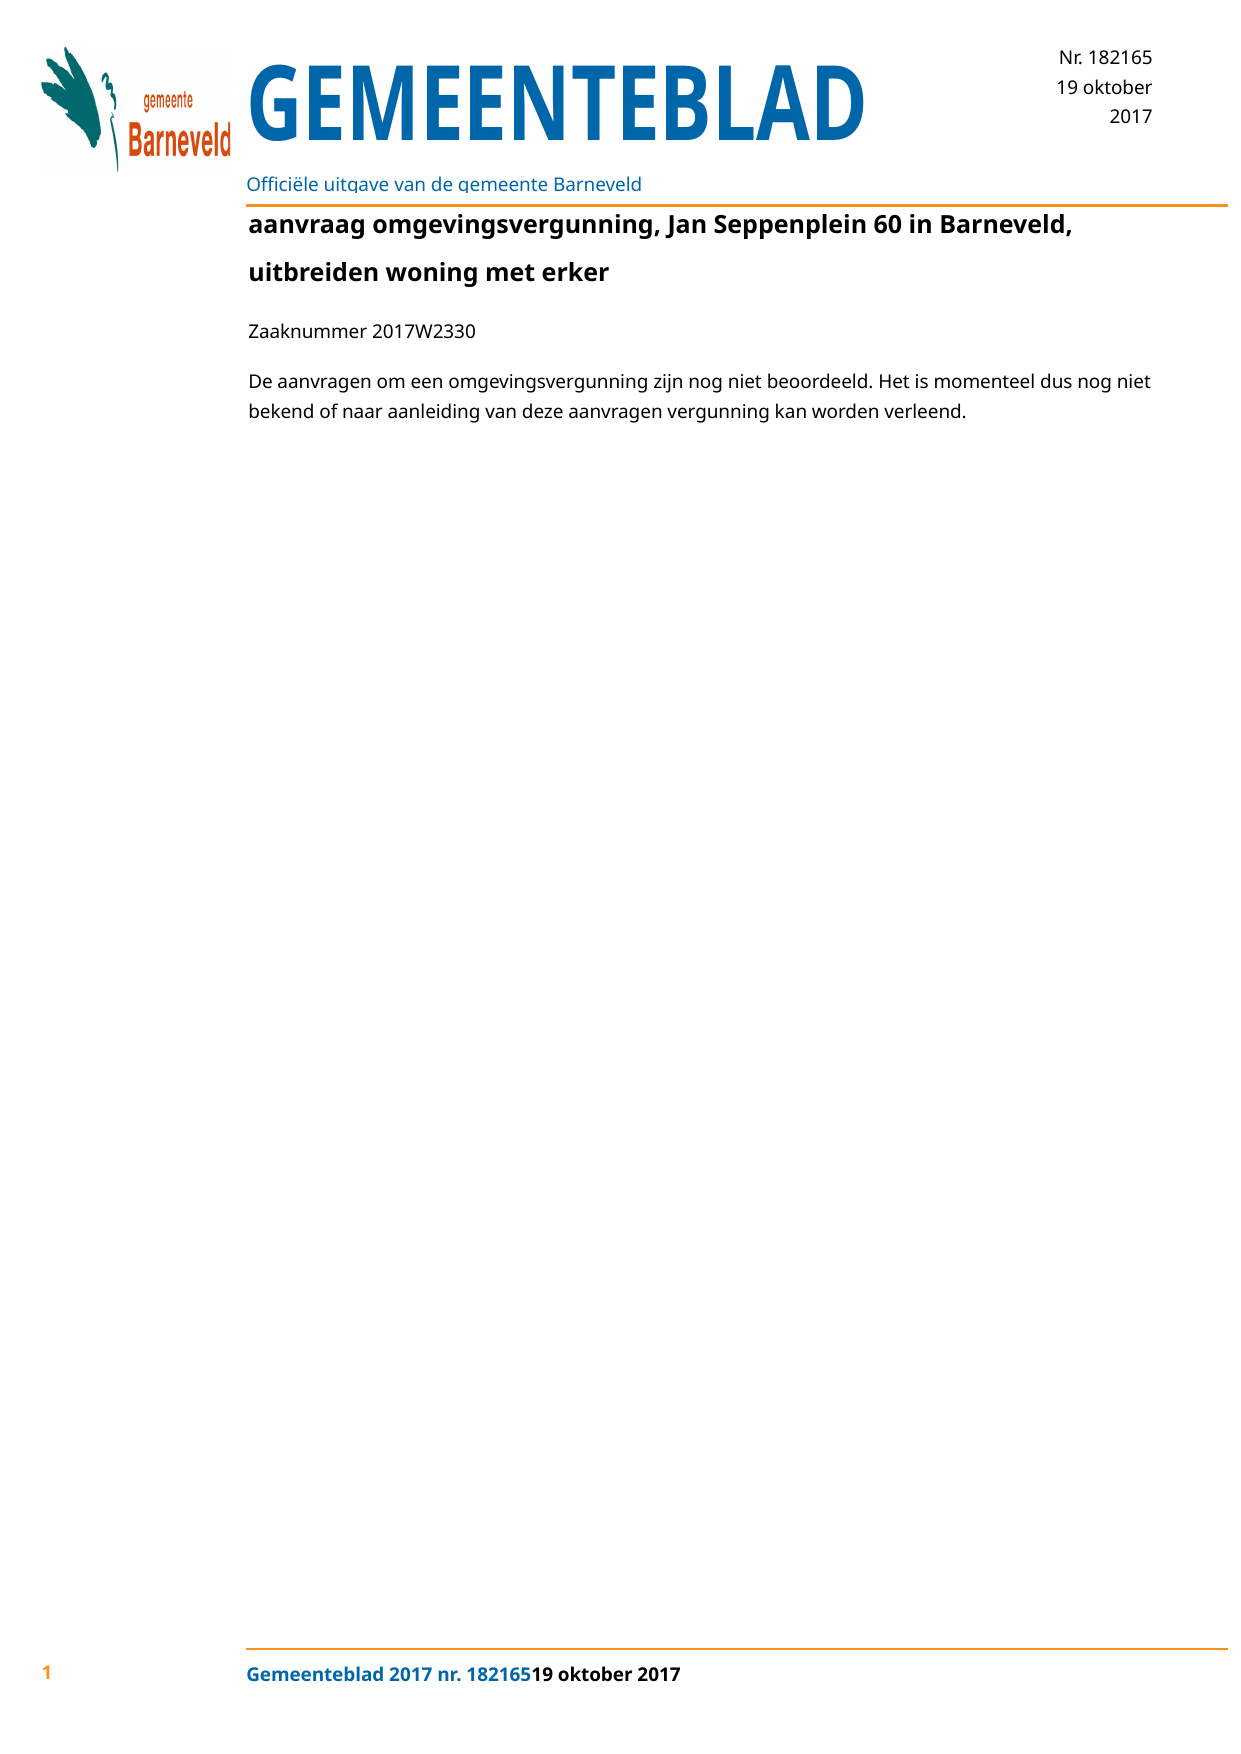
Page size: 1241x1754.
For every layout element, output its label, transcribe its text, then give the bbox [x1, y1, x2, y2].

text De aanvragen om een omgevingsvergunning zijn nog niet beoordeeld. Het is momenteel dus nog niet bekend of naar aanleiding van deze aanvragen vergunning kan worden verleend. [248, 368, 1152, 424]
text Zaaknummer 2017W2330 [248, 318, 1152, 344]
picture [41, 47, 231, 172]
text aanvraag omgevingsvergunning, Jan Seppenplein 60 in Barneveld, uitbreiden woning met erker [248, 207, 1152, 288]
